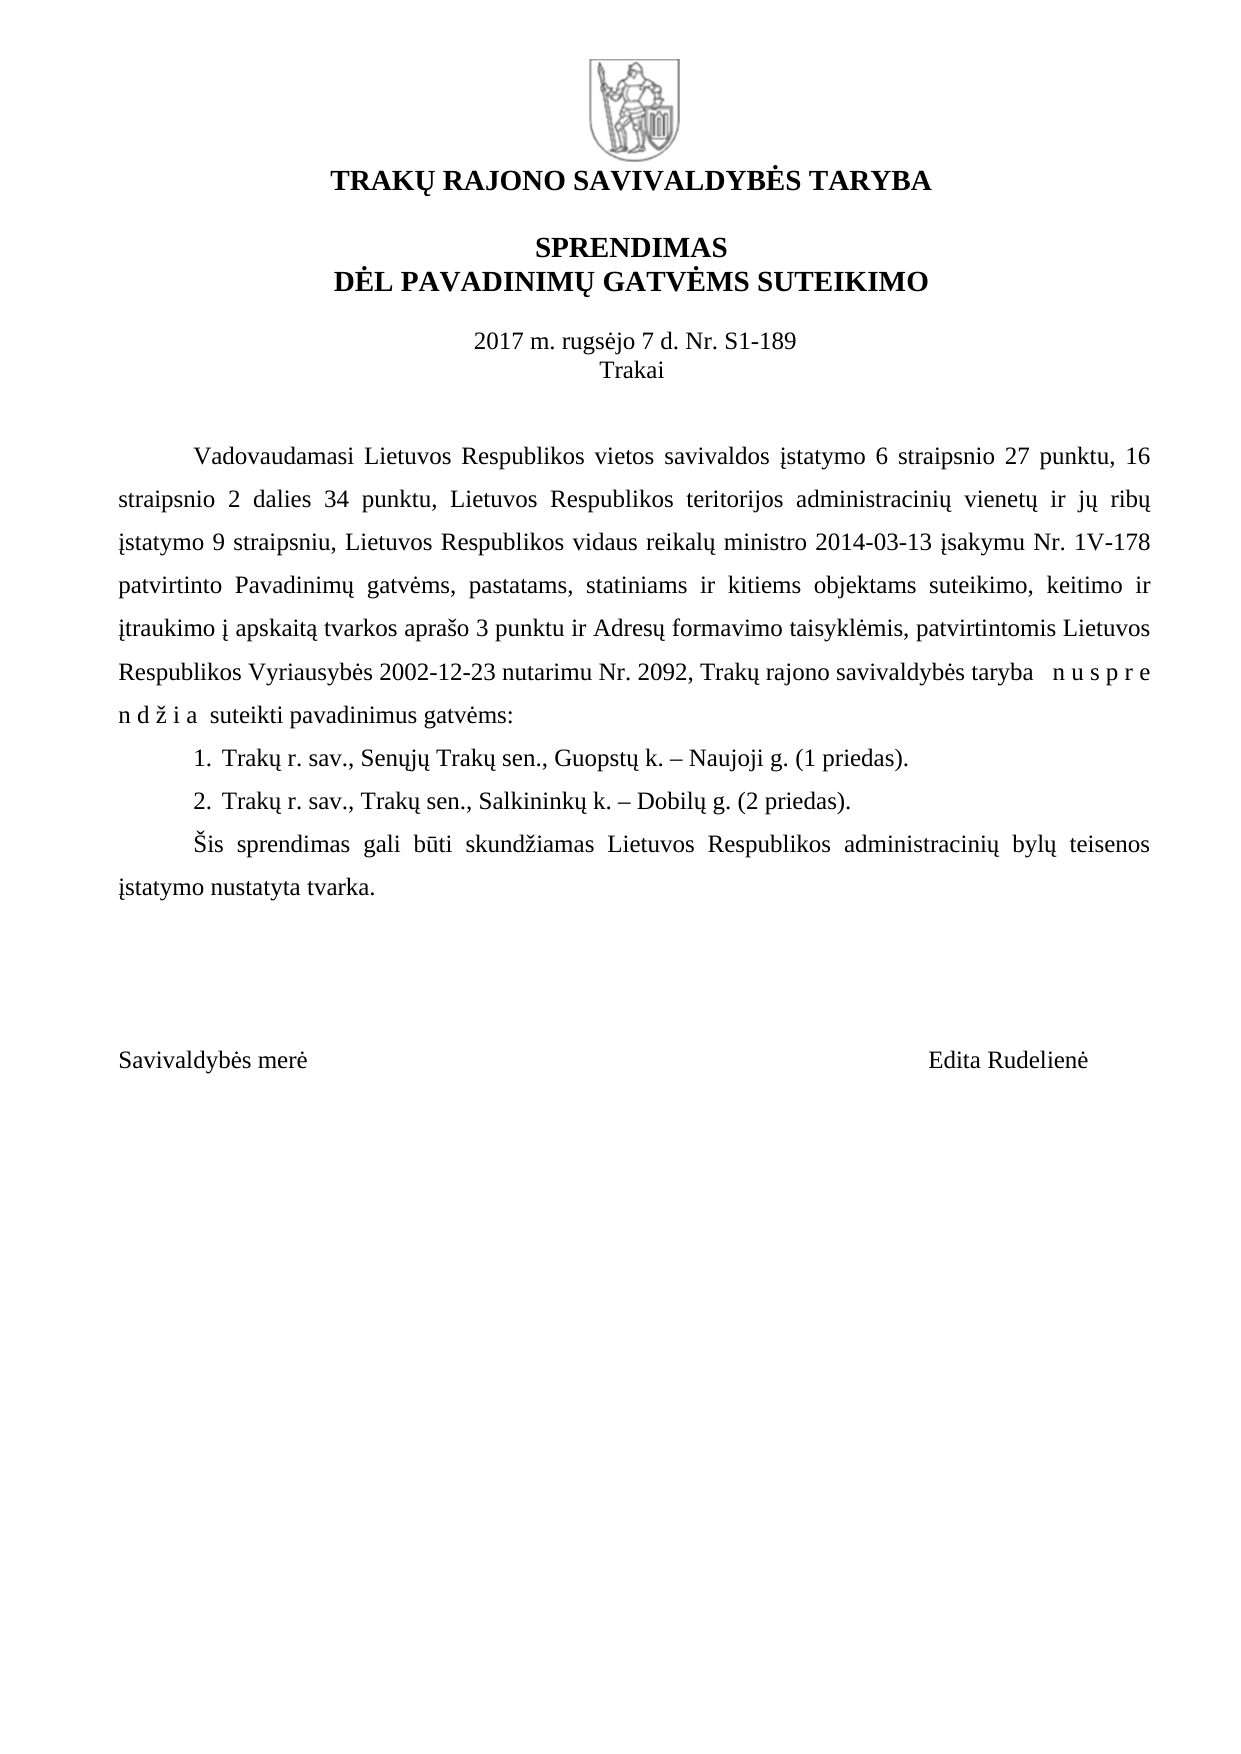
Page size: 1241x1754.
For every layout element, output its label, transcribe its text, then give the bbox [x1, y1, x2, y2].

text 1. Trakų r. sav., Senųjų Trakų sen., Guopstų k. – Naujoji g. (1 priedas). [118, 743, 1152, 772]
text Vadovaudamasi Lietuvos Respublikos vietos savivaldos įstatymo 6 straipsnio 27 punktu, 16 straipsnio 2 dalies 34 punktu, Lietuvos Respublikos teritorijos administracinių vienetų ir jų ribų įstatymo 9 straipsniu, Lietuvos Respublikos vidaus reikalų ministro 2014-03-13 įsakymu Nr. 1V-178 patvirtinto Pavadinimų gatvėms, pastatams, statiniams ir kitiems objektams suteikimo, keitimo ir įtraukimo į apskaitą tvarkos aprašo 3 punktu ir Adresų formavimo taisyklėmis, patvirtintomis Lietuvos Respublikos Vyriausybės 2002-12-23 nutarimu Nr. 2092, Trakų rajono savivaldybės taryba n u s p r e n d ž i a suteikti pavadinimus gatvėms: [118, 441, 1152, 728]
text DĖL PAVADINIMŲ GATVĖMS SUTEIKIMO [118, 264, 1152, 297]
text Šis sprendimas gali būti skundžiamas Lietuvos Respublikos administracinių bylų teisenos įstatymo nustatyta tvarka. [118, 829, 1152, 901]
text SPRENDIMAS [118, 230, 1152, 264]
text Savivaldybės merė Edita Rudelienė [118, 1045, 1152, 1073]
text 2017 m. rugsėjo 7 d. Nr. S1-189 [118, 326, 1152, 355]
text Trakai [118, 355, 1152, 383]
text 2. Trakų r. sav., Trakų sen., Salkininkų k. – Dobilų g. (2 priedas). [118, 786, 1152, 815]
text TRAKŲ RAJONO SAVIVALDYBĖS TARYBA [118, 163, 1152, 197]
